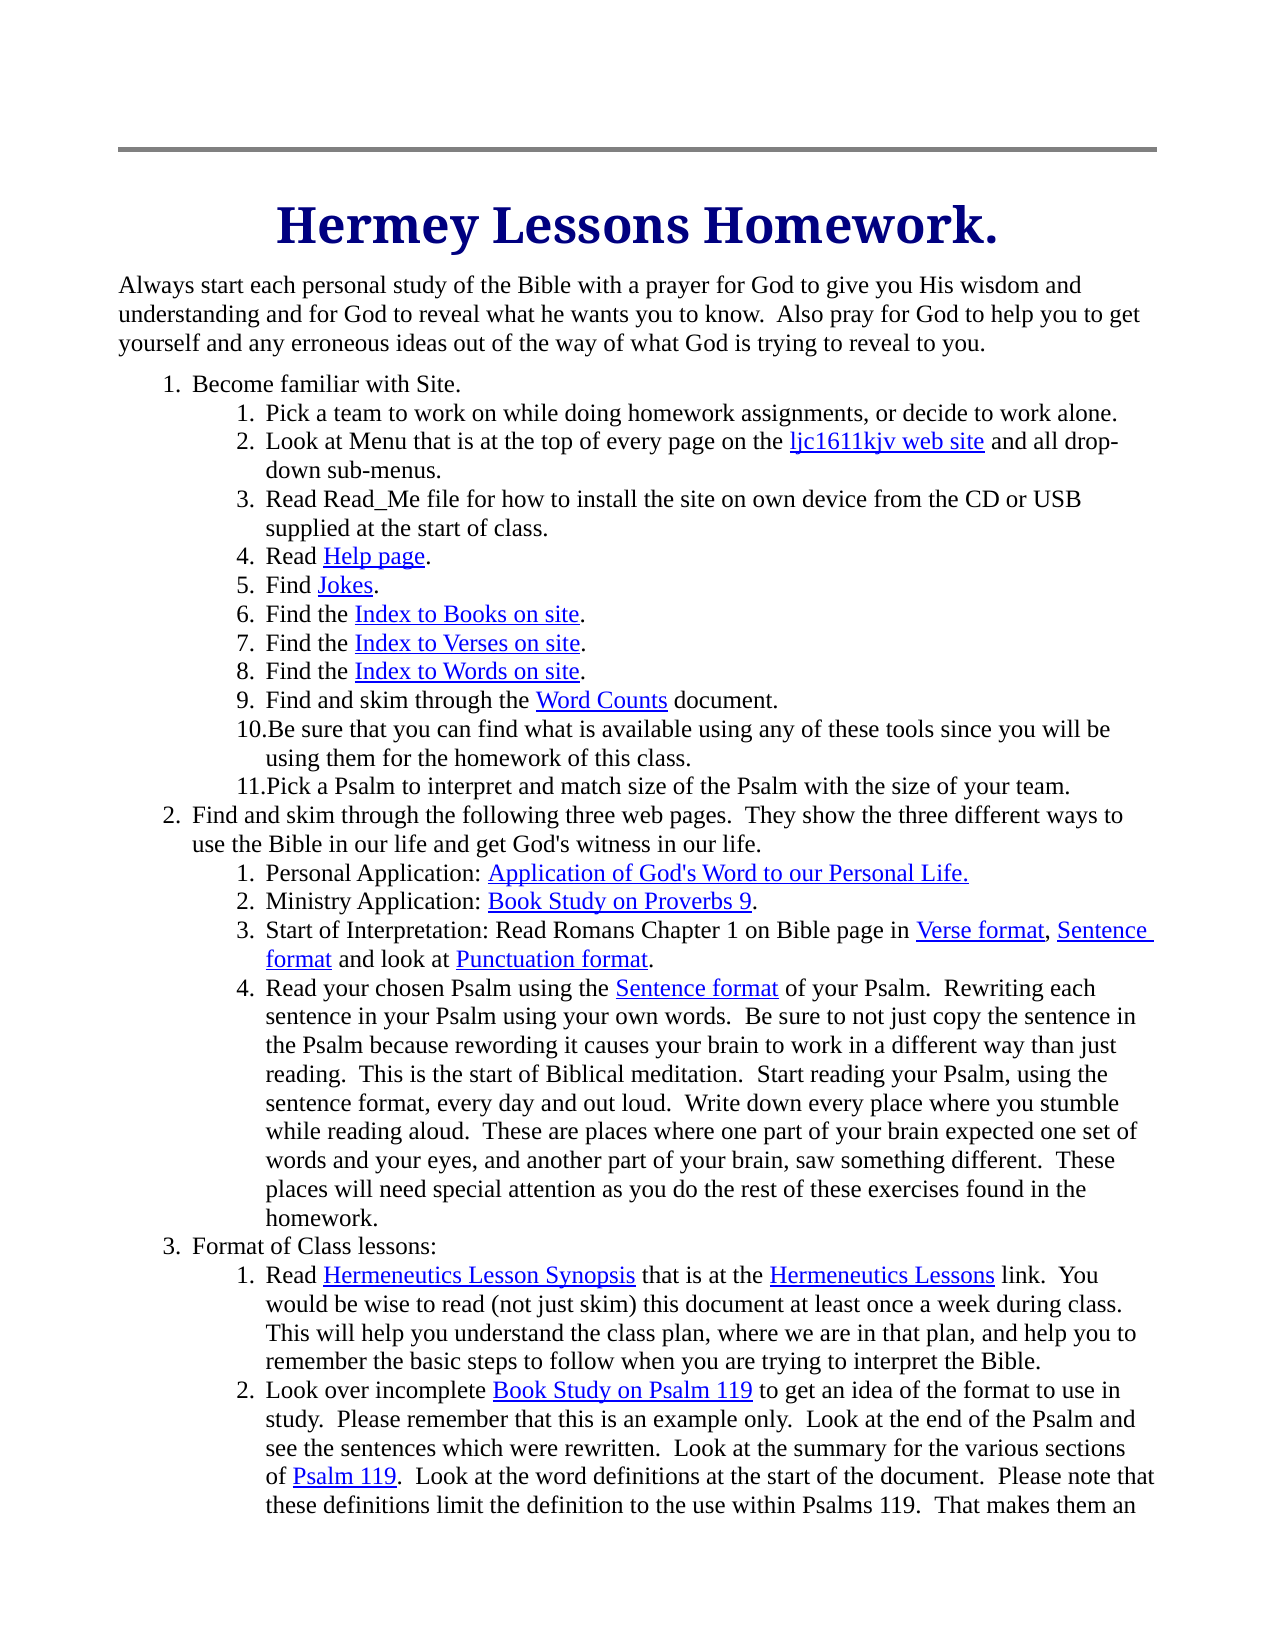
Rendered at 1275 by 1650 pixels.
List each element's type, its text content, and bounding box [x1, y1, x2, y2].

list Look over incomplete Book Study on Psalm 119 to get an idea of the format to use in study. Please remember that this is an example only. Look at the end of the Psalm and see the sentences which were rewritten. Look at the summary for the various sections of Psalm 119. Look at the word definitions at the start of the document. Please note that these definitions limit the definition to the use within Psalms 119. That makes them an [236, 1375, 1157, 1519]
list Look at Menu that is at the top of every page on the ljc1611kjv web site and all drop-down sub-menus. [236, 426, 1157, 484]
list Personal Application: Application of God's Word to our Personal Life. [236, 858, 1157, 886]
list Pick a Psalm to interpret and match size of the Psalm with the size of your team. [236, 771, 1157, 800]
list Be sure that you can find what is available using any of these tools since you will be using them for the homework of this class. [236, 714, 1157, 771]
list Find and skim through the following three web pages. They show the three different ways to use the Bible in our life and get God's witness in our life. [162, 800, 1157, 858]
list Find Jokes. [236, 570, 1157, 599]
list Become familiar with Site. [162, 369, 1157, 398]
list Read Read_Me file for how to install the site on own device from the CD or USB supplied at the start of class. [236, 484, 1157, 541]
list Read Help page. [236, 541, 1157, 570]
list Read Hermeneutics Lesson Synopsis that is at the Hermeneutics Lessons link. You would be wise to read (not just skim) this document at least once a week during class. This will help you understand the class plan, where we are in that plan, and help you to remember the basic steps to follow when you are trying to interpret the Bible. [236, 1260, 1157, 1375]
list Find the Index to Books on site. [236, 599, 1157, 628]
list Pick a team to work on while doing homework assignments, or decide to work alone. [236, 398, 1157, 426]
list Ministry Application: Book Study on Proverbs 9. [236, 886, 1157, 915]
list Find the Index to Verses on site. [236, 628, 1157, 656]
list Find the Index to Words on site. [236, 656, 1157, 685]
list Find and skim through the Word Counts document. [236, 685, 1157, 714]
subtitle Hermey Lessons Homework. [118, 189, 1157, 258]
text Always start each personal study of the Bible with a prayer for God to give you His wisdom and understanding and for God to reveal what he wants you to know. Also pray for God to help you to get yourself and any erroneous ideas out of the way of what God is trying to reveal to you. [118, 270, 1157, 356]
list Read your chosen Psalm using the Sentence format of your Psalm. Rewriting each sentence in your Psalm using your own words. Be sure to not just copy the sentence in the Psalm because rewording it causes your brain to work in a different way than just reading. This is the start of Biblical meditation. Start reading your Psalm, using the sentence format, every day and out loud. Write down every place where you stumble while reading aloud. These are places where one part of your brain expected one set of words and your eyes, and another part of your brain, saw something different. These places will need special attention as you do the rest of these exercises found in the homework. [236, 973, 1157, 1231]
list Format of Class lessons: [162, 1231, 1157, 1260]
list Start of Interpretation: Read Romans Chapter 1 on Bible page in Verse format, Sentence format and look at Punctuation format. [236, 915, 1157, 973]
